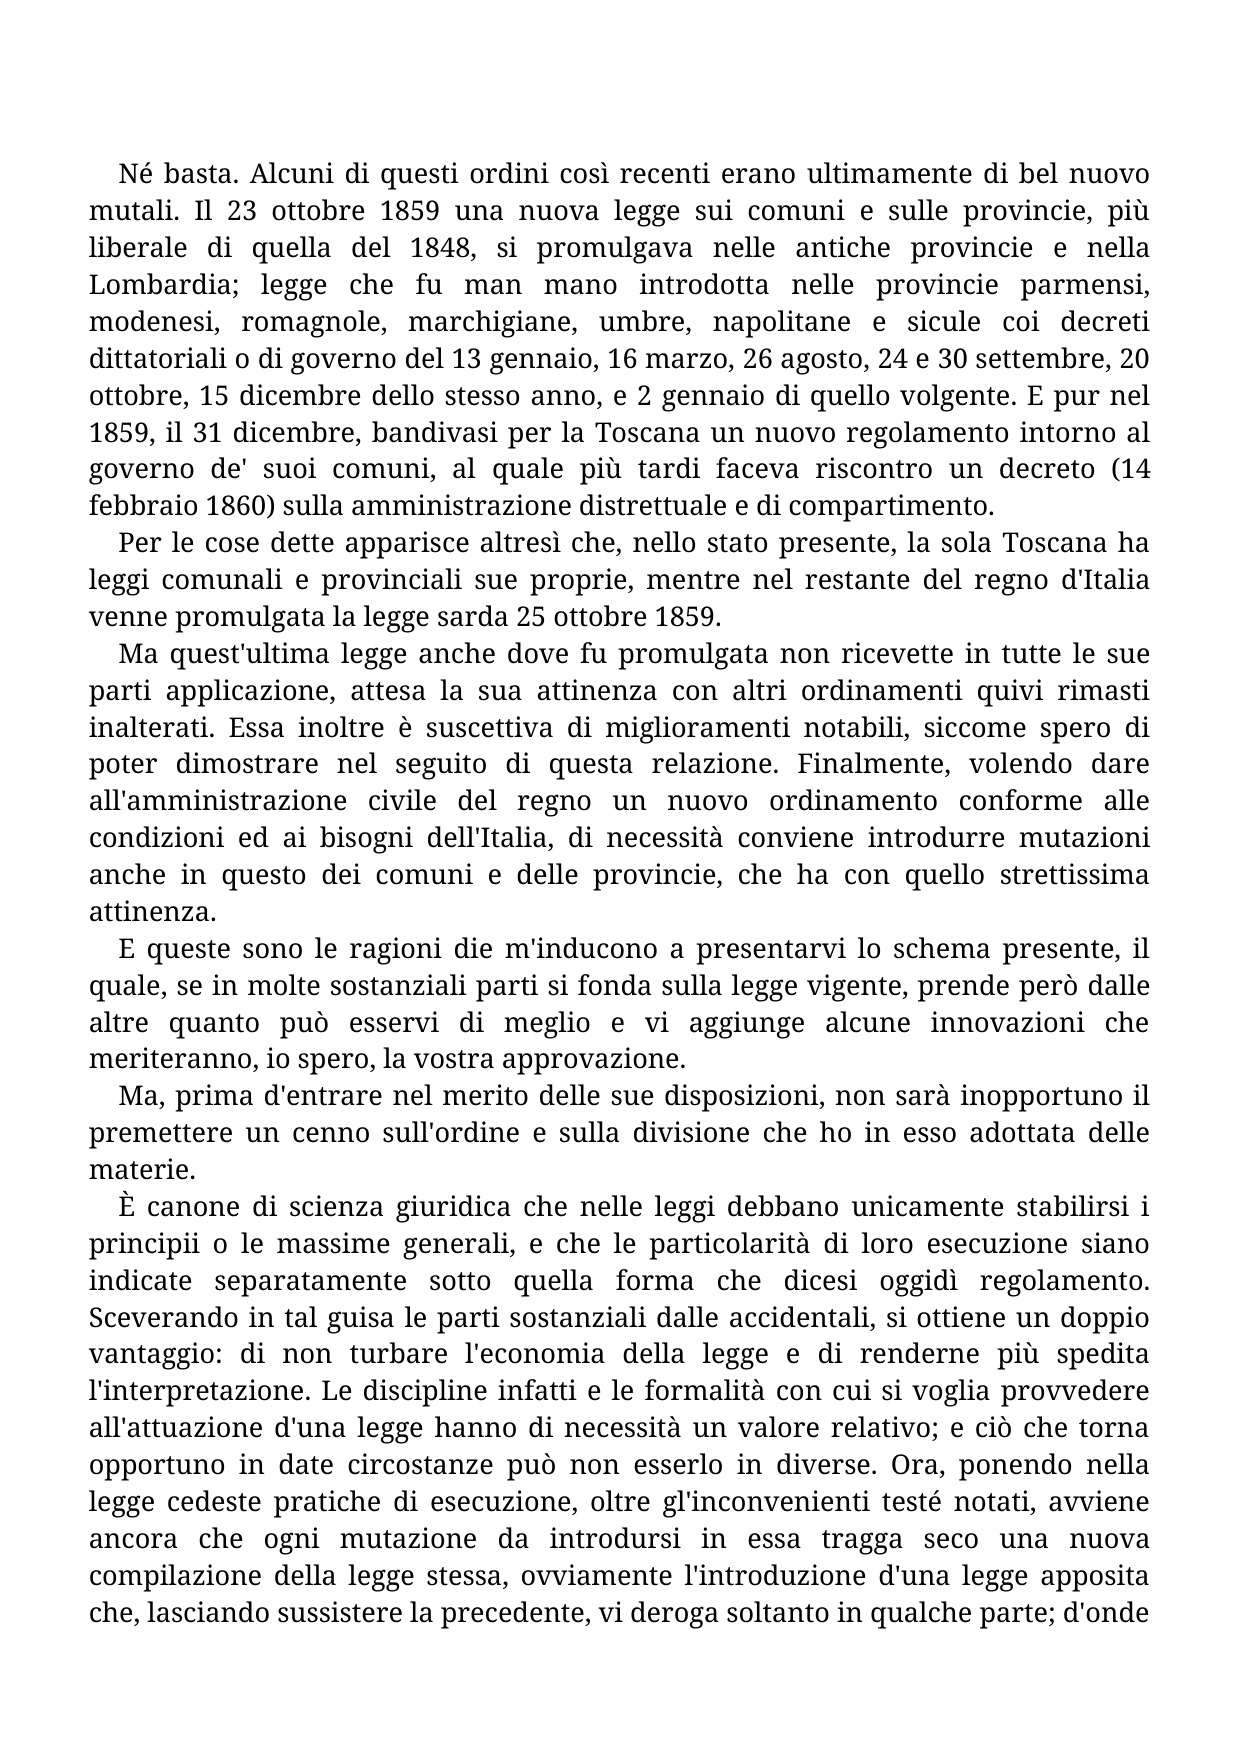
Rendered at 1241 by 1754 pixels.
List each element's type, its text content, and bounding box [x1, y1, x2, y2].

text E queste sono le ragioni die m'inducono a presentarvi lo schema presente, il quale, se in molte sostanziali parti si fonda sulla legge vigente, prende però dalle altre quanto può esservi di meglio e vi aggiunge alcune innovazioni che meriteranno, io spero, la vostra approvazione. [88, 929, 1152, 1077]
text Ma quest'ultima legge anche dove fu promulgata non ricevette in tutte le sue parti applicazione, attesa la sua attinenza con altri ordinamenti quivi rimasti inalterati. Essa inoltre è suscettiva di miglioramenti notabili, siccome spero di poter dimostrare nel seguito di questa relazione. Finalmente, volendo dare all'amministrazione civile del regno un nuovo ordinamento conforme alle condizioni ed ai bisogni dell'Italia, di necessità conviene introdurre mutazioni anche in questo dei comuni e delle provincie, che ha con quello strettissima attinenza. [88, 634, 1152, 929]
text È canone di scienza giuridica che nelle leggi debbano unicamente stabilirsi i principii o le massime generali, e che le particolarità di loro esecuzione siano indicate separatamente sotto quella forma che dicesi oggidì regolamento. Sceverando in tal guisa le parti sostanziali dalle accidentali, si ottiene un doppio vantaggio: di non turbare l'economia della legge e di renderne più spedita l'interpretazione. Le discipline infatti e le formalità con cui si voglia provvedere all'attuazione d'una legge hanno di necessità un valore relativo; e ciò che torna opportuno in date circostanze può non esserlo in diverse. Ora, ponendo nella legge cedeste pratiche di esecuzione, oltre gl'inconvenienti testé notati, avviene ancora che ogni mutazione da introdursi in essa tragga seco una nuova compilazione della legge stessa, ovviamente l'introduzione d'una legge apposita che, lasciando sussistere la precedente, vi deroga soltanto in qualche parte; d'onde [88, 1187, 1152, 1630]
text Per le cose dette apparisce altresì che, nello stato presente, la sola Toscana ha leggi comunali e provinciali sue proprie, mentre nel restante del regno d'Italia venne promulgata la legge sarda 25 ottobre 1859. [88, 524, 1152, 634]
text Ma, prima d'entrare nel merito delle sue disposizioni, non sarà inopportuno il premettere un cenno sull'ordine e sulla divisione che ho in esso adottata delle materie. [88, 1077, 1152, 1187]
text Né basta. Alcuni di questi ordini così recenti erano ultimamente di bel nuovo mutali. Il 23 ottobre 1859 una nuova legge sui comuni e sulle provincie, più liberale di quella del 1848, si promulgava nelle antiche provincie e nella Lombardia; legge che fu man mano introdotta nelle provincie parmensi, modenesi, romagnole, marchigiane, umbre, napolitane e sicule coi decreti dittatoriali o di governo del 13 gennaio, 16 marzo, 26 agosto, 24 e 30 settembre, 20 ottobre, 15 dicembre dello stesso anno, e 2 gennaio di quello volgente. E pur nel 1859, il 31 dicembre, bandivasi per la Toscana un nuovo regolamento intorno al governo de' suoi comuni, al quale più tardi faceva riscontro un decreto (14 febbraio 1860) sulla amministrazione distrettuale e di compartimento. [88, 155, 1152, 524]
